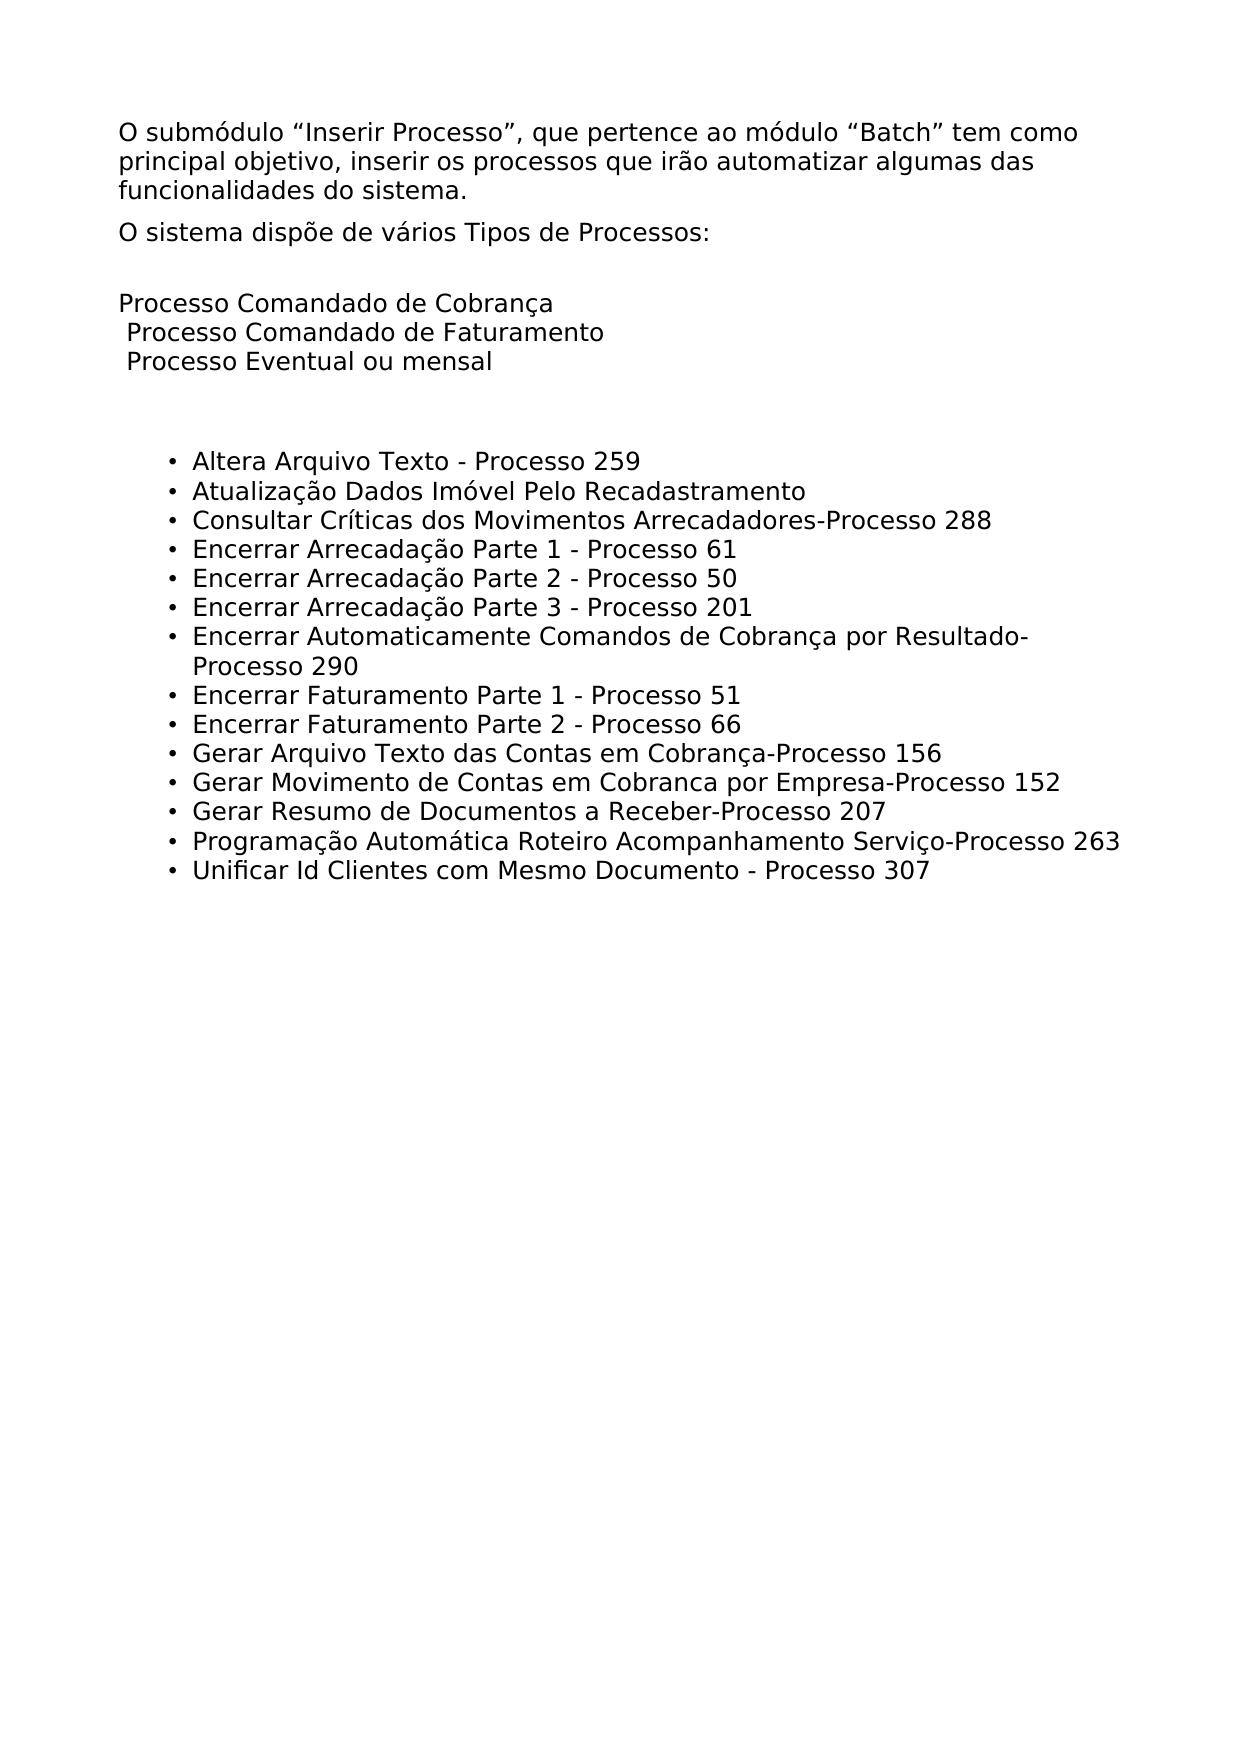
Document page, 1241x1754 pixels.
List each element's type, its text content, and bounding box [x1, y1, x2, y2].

list Programação Automática Roteiro Acompanhamento Serviço-Processo 263 [177, 827, 1122, 856]
list Encerrar Faturamento Parte 1 - Processo 51 [177, 681, 1122, 710]
list Altera Arquivo Texto - Processo 259 [177, 448, 1122, 477]
list Encerrar Automaticamente Comandos de Cobrança por Resultado-Processo 290 [177, 623, 1122, 681]
list Encerrar Faturamento Parte 2 - Processo 66 [177, 710, 1122, 739]
text Processo Comandado de Cobrança Processo Comandado de Faturamento Processo Eventual ou mensal [118, 289, 1122, 406]
list Encerrar Arrecadação Parte 3 - Processo 201 [177, 593, 1122, 623]
list Consultar Críticas dos Movimentos Arrecadadores-Processo 288 [177, 506, 1122, 535]
list Gerar Movimento de Contas em Cobranca por Empresa-Processo 152 [177, 768, 1122, 798]
list Gerar Arquivo Texto das Contas em Cobrança-Processo 156 [177, 739, 1122, 768]
text O submódulo “Inserir Processo”, que pertence ao módulo “Batch” tem como principal objetivo, inserir os processos que irão automatizar algumas das funcionalidades do sistema. [118, 118, 1122, 206]
list Encerrar Arrecadação Parte 1 - Processo 61 [177, 535, 1122, 564]
list Atualização Dados Imóvel Pelo Recadastramento [177, 477, 1122, 506]
list Unificar Id Clientes com Mesmo Documento - Processo 307 [177, 856, 1122, 885]
list Gerar Resumo de Documentos a Receber-Processo 207 [177, 798, 1122, 827]
list Encerrar Arrecadação Parte 2 - Processo 50 [177, 564, 1122, 593]
text O sistema dispõe de vários Tipos de Processos: [118, 218, 1122, 276]
